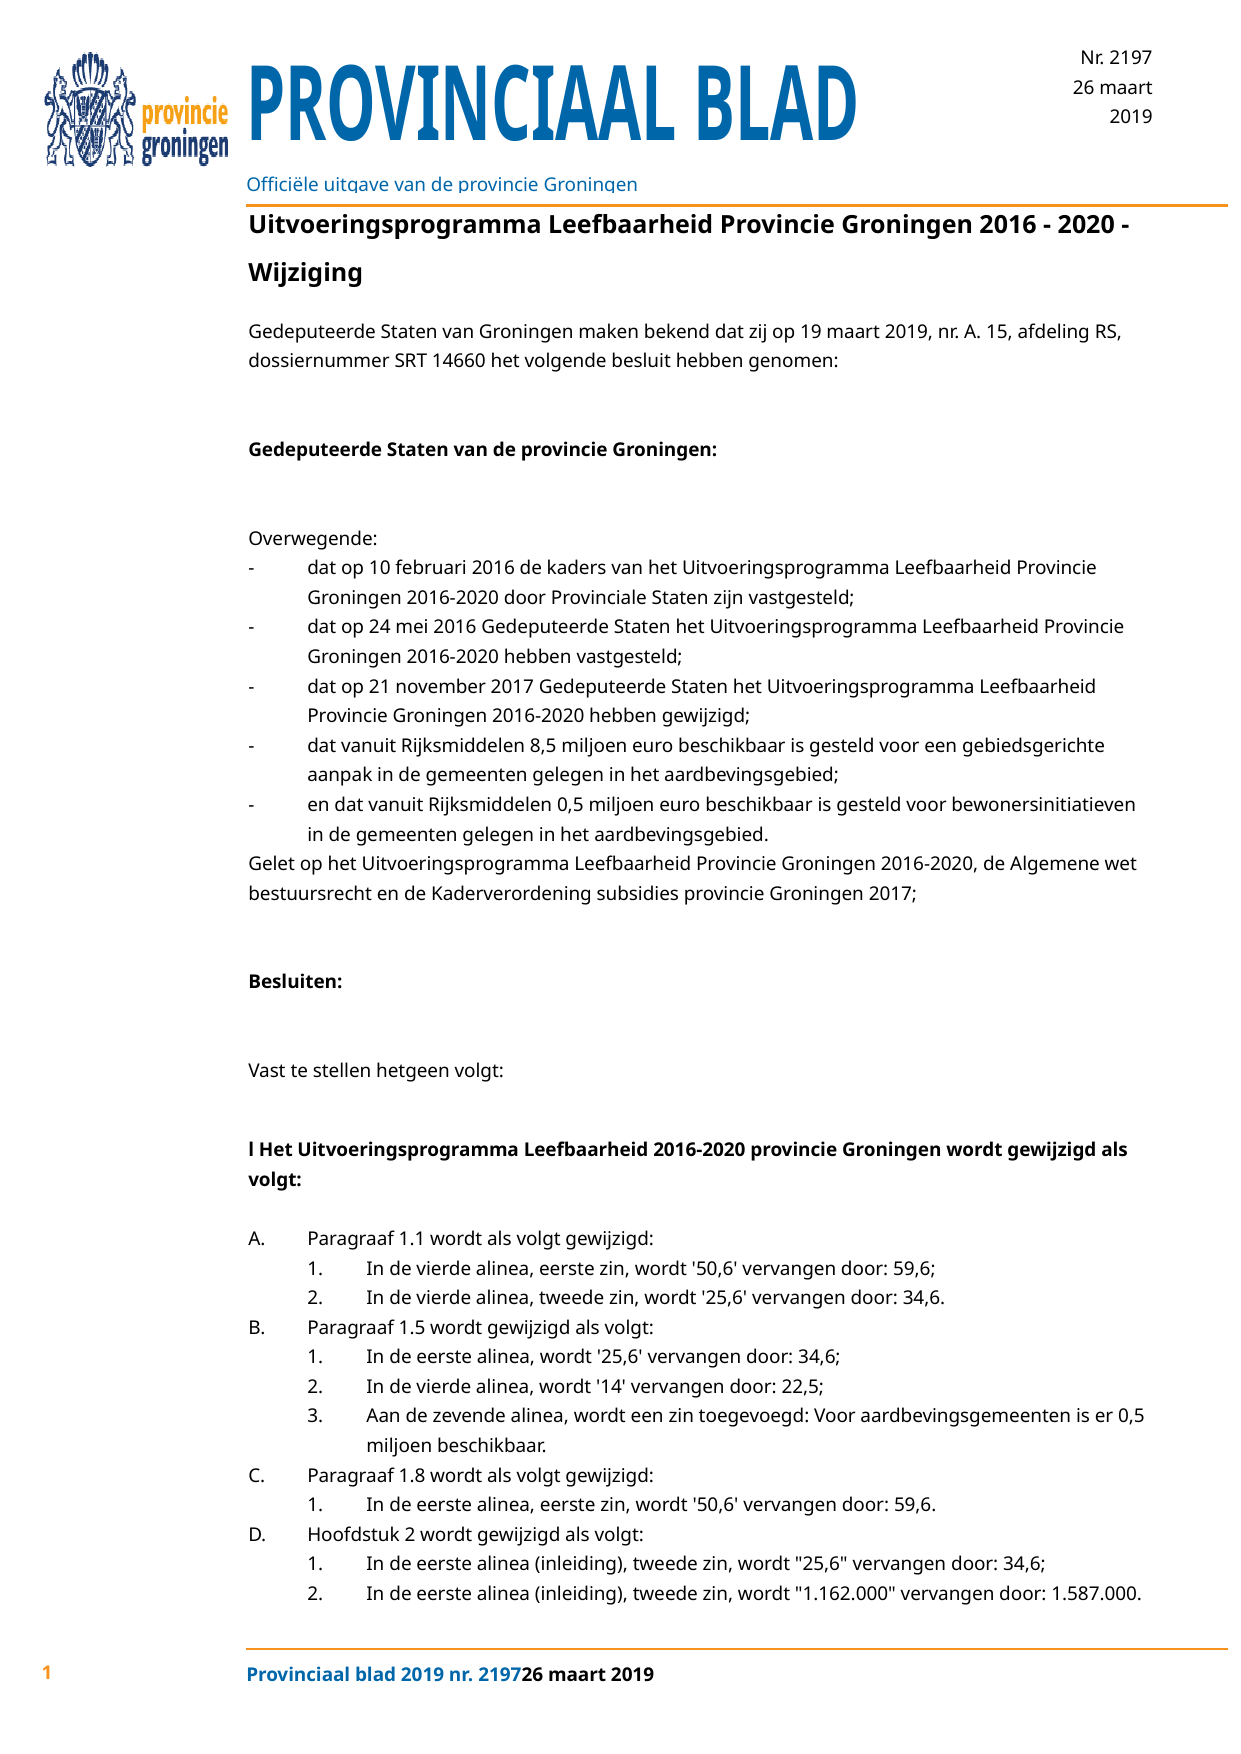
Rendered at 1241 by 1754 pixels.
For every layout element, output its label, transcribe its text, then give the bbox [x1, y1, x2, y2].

list Paragraaf 1.1 wordt als volgt gewijzigd: [248, 1225, 1152, 1251]
list dat op 10 februari 2016 de kaders van het Uitvoeringsprogramma Leefbaarheid Provincie Groningen 2016-2020 door Provinciale Staten zijn vastgesteld; [248, 554, 1152, 610]
text l Het Uitvoeringsprogramma Leefbaarheid 2016-2020 provincie Groningen wordt gewijzigd als volgt: [248, 1136, 1152, 1192]
list dat vanuit Rijksmiddelen 8,5 miljoen euro beschikbaar is gesteld voor een gebiedsgerichte aanpak in de gemeenten gelegen in het aardbevingsgebied; [248, 732, 1152, 787]
list dat op 24 mei 2016 Gedeputeerde Staten het Uitvoeringsprogramma Leefbaarheid Provincie Groningen 2016-2020 hebben vastgesteld; [248, 614, 1152, 669]
list Hoofdstuk 2 wordt gewijzigd als volgt: [248, 1521, 1152, 1547]
list Aan de zevende alinea, wordt een zin toegevoegd: Voor aardbevingsgemeenten is er 0,5 miljoen beschikbaar. [307, 1403, 1152, 1458]
text Besluiten: [248, 969, 1152, 994]
list In de vierde alinea, eerste zin, wordt '50,6' vervangen door: 59,6; [307, 1255, 1152, 1280]
text Gedeputeerde Staten van Groningen maken bekend dat zij op 19 maart 2019, nr. A. 15, afdeling RS, dossiernummer SRT 14660 het volgende besluit hebben genomen: [248, 318, 1152, 373]
text Overwegende: [248, 525, 1152, 551]
list en dat vanuit Rijksmiddelen 0,5 miljoen euro beschikbaar is gesteld voor bewonersinitiatieven in de gemeenten gelegen in het aardbevingsgebied. [248, 791, 1152, 847]
list In de vierde alinea, tweede zin, wordt '25,6' vervangen door: 34,6. [307, 1284, 1152, 1310]
text Gedeputeerde Staten van de provincie Groningen: [248, 436, 1152, 462]
list dat op 21 november 2017 Gedeputeerde Staten het Uitvoeringsprogramma Leefbaarheid Provincie Groningen 2016-2020 hebben gewijzigd; [248, 673, 1152, 728]
list In de vierde alinea, wordt '14' vervangen door: 22,5; [307, 1373, 1152, 1399]
list Paragraaf 1.8 wordt als volgt gewijzigd: [248, 1462, 1152, 1487]
list In de eerste alinea, wordt '25,6' vervangen door: 34,6; [307, 1343, 1152, 1369]
list In de eerste alinea (inleiding), tweede zin, wordt "1.162.000" vervangen door: 1.587.000. [307, 1580, 1152, 1606]
list In de eerste alinea, eerste zin, wordt '50,6' vervangen door: 59,6. [307, 1491, 1152, 1517]
text Vast te stellen hetgeen volgt: [248, 1057, 1152, 1083]
list Paragraaf 1.5 wordt gewijzigd als volgt: [248, 1314, 1152, 1339]
text Gelet op het Uitvoeringsprogramma Leefbaarheid Provincie Groningen 2016-2020, de Algemene wet bestuursrecht en de Kaderverordening subsidies provincie Groningen 2017; [248, 850, 1152, 906]
text Uitvoeringsprogramma Leefbaarheid Provincie Groningen 2016 - 2020 - Wijziging [248, 207, 1152, 288]
picture [41, 47, 231, 172]
list In de eerste alinea (inleiding), tweede zin, wordt "25,6" vervangen door: 34,6; [307, 1551, 1152, 1576]
